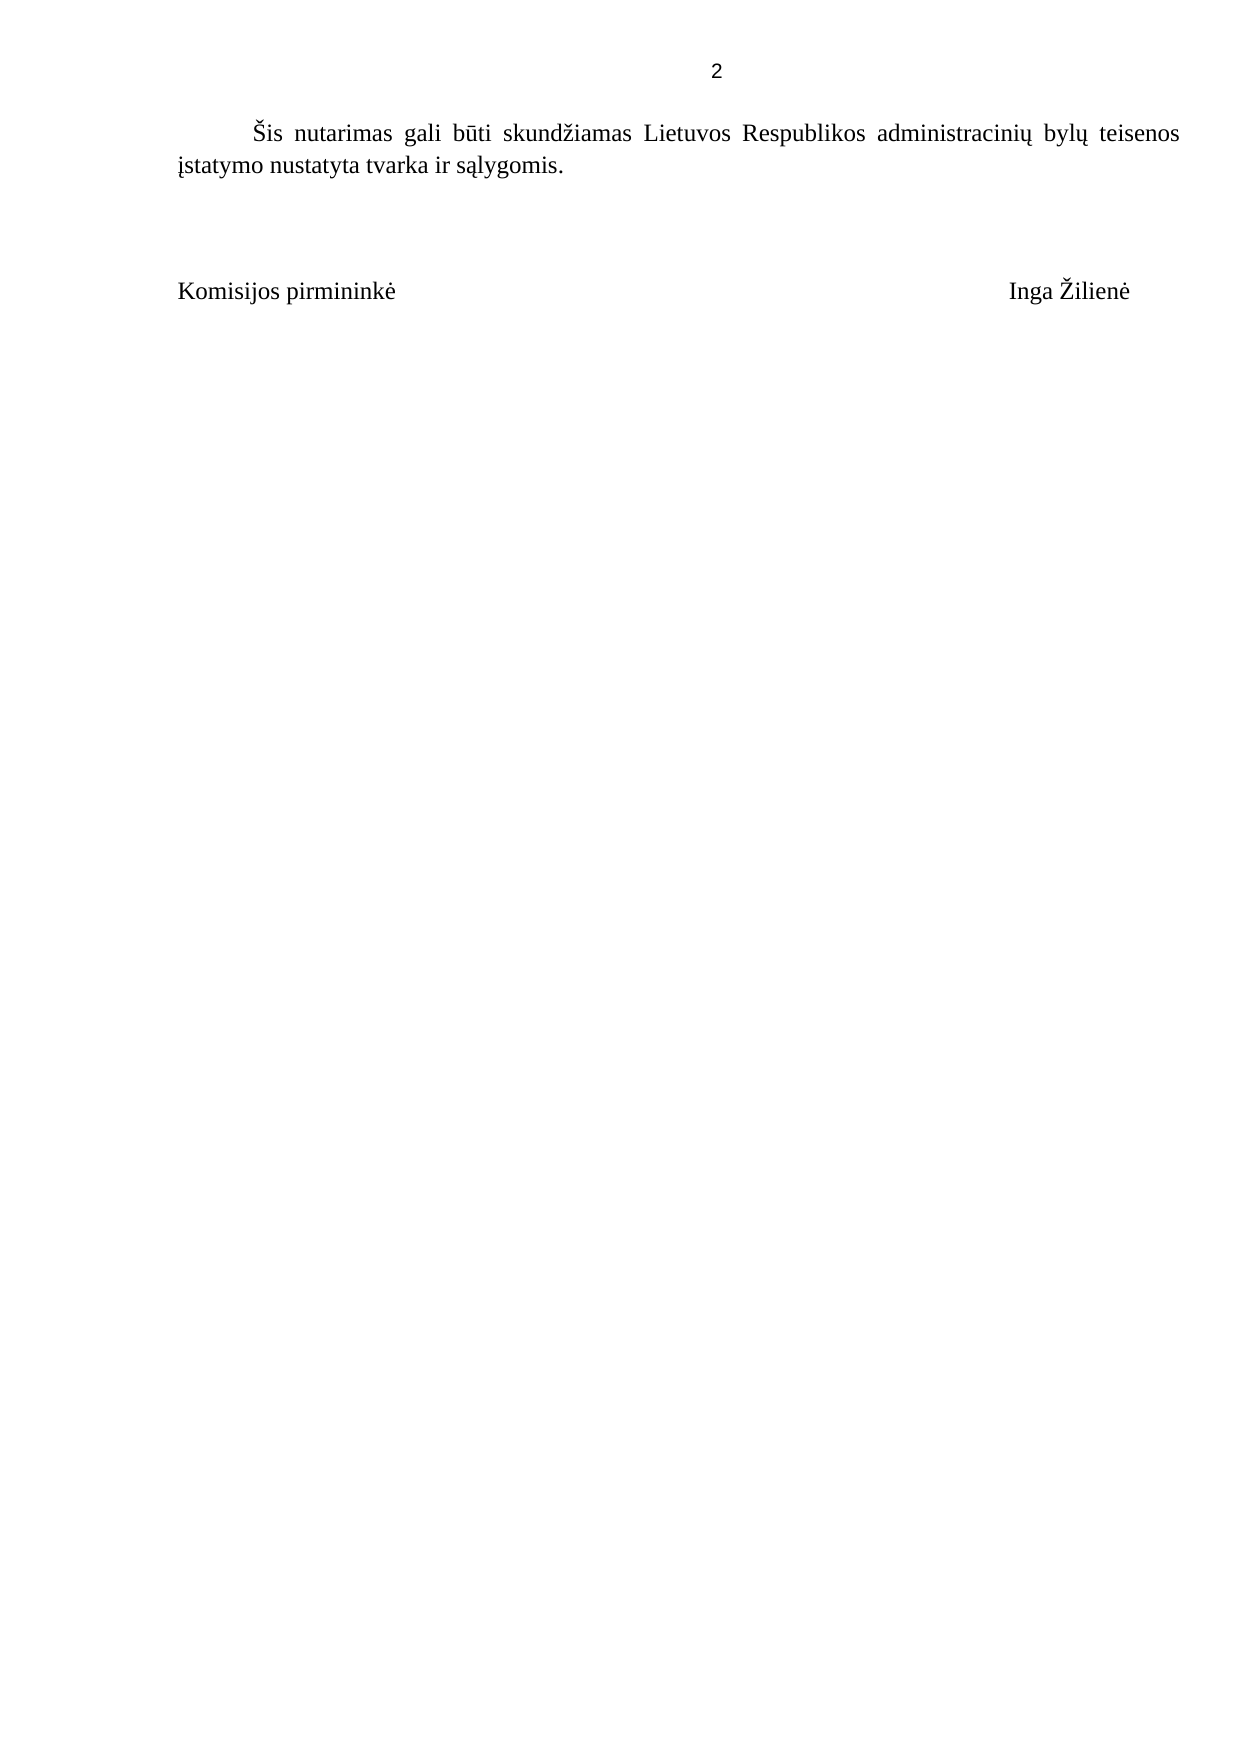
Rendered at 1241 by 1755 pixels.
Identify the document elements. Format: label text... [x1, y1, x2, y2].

text Komisijos pirmininkė Inga Žilienė [177, 276, 1181, 305]
text Šis nutarimas gali būti skundžiamas Lietuvos Respublikos administracinių bylų teisenos įstatymo nustatyta tvarka ir sąlygomis. [177, 118, 1181, 178]
